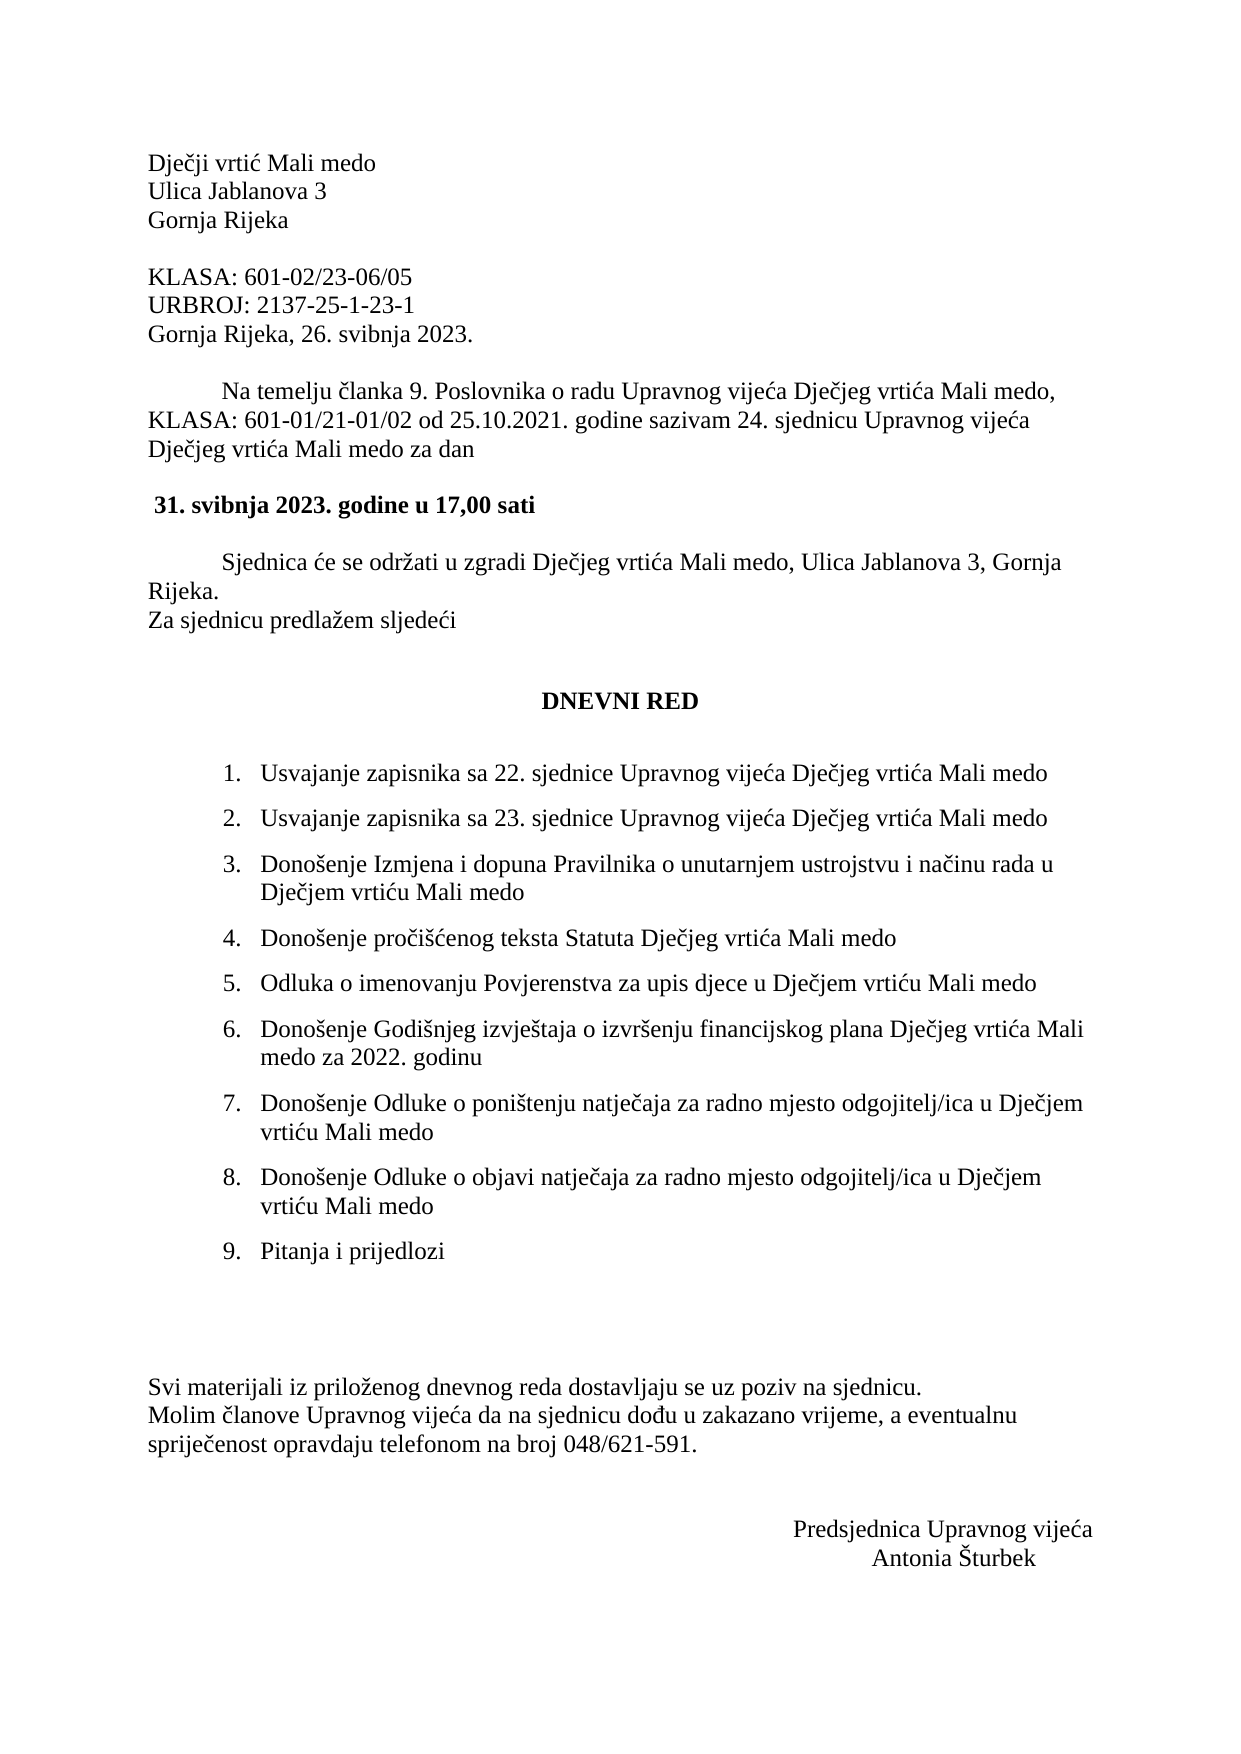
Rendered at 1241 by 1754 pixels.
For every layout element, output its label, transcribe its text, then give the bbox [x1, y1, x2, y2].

list Donošenje Odluke o poništenju natječaja za radno mjesto odgojitelj/ica u Dječjem vrtiću Mali medo [223, 1088, 1093, 1145]
text Gornja Rijeka, 26. svibnja 2023. [148, 319, 1093, 348]
text 31. svibnja 2023. godine u 17,00 sati [148, 490, 1093, 519]
text URBROJ: 2137-25-1-23-1 [148, 291, 1093, 319]
list Donošenje Izmjena i dopuna Pravilnika o unutarnjem ustrojstvu i načinu rada u Dječjem vrtiću Mali medo [223, 849, 1093, 906]
text DNEVNI RED [148, 686, 1093, 715]
text Na temelju članka 9. Poslovnika o radu Upravnog vijeća Dječjeg vrtića Mali medo, KLASA: 601-01/21-01/02 od 25.10.2021. godine sazivam 24. sjednicu Upravnog vijeća Dječjeg vrtića Mali medo za dan [148, 376, 1093, 462]
text Sjednica će se održati u zgradi Dječjeg vrtića Mali medo, Ulica Jablanova 3, Gornja Rijeka. [148, 547, 1093, 605]
text Molim članove Upravnog vijeća da na sjednicu dođu u zakazano vrijeme, a eventualnu spriječenost opravdaju telefonom na broj 048/621-591. [148, 1401, 1093, 1458]
list Donošenje Odluke o objavi natječaja za radno mjesto odgojitelj/ica u Dječjem vrtiću Mali medo [223, 1162, 1093, 1219]
text Za sjednicu predlažem sljedeći [148, 605, 1093, 633]
text Predsjednica Upravnog vijeća [148, 1514, 1093, 1543]
list Odluka o imenovanju Povjerenstva za upis djece u Dječjem vrtiću Mali medo [223, 968, 1093, 997]
list Usvajanje zapisnika sa 23. sjednice Upravnog vijeća Dječjeg vrtića Mali medo [223, 803, 1093, 832]
list Donošenje Godišnjeg izvještaja o izvršenju financijskog plana Dječjeg vrtića Mali medo za 2022. godinu [223, 1014, 1093, 1071]
text Dječji vrtić Mali medo [148, 148, 1093, 176]
text KLASA: 601-02/23-06/05 [148, 262, 1093, 291]
list Donošenje pročišćenog teksta Statuta Dječjeg vrtića Mali medo [223, 923, 1093, 952]
text Gornja Rijeka [148, 205, 1093, 234]
text Antonia Šturbek [148, 1543, 1093, 1572]
list Usvajanje zapisnika sa 22. sjednice Upravnog vijeća Dječjeg vrtića Mali medo [223, 758, 1093, 787]
text Svi materijali iz priloženog dnevnog reda dostavljaju se uz poziv na sjednicu. [148, 1372, 1093, 1401]
list Pitanja i prijedlozi [223, 1236, 1093, 1265]
text Ulica Jablanova 3 [148, 176, 1093, 205]
